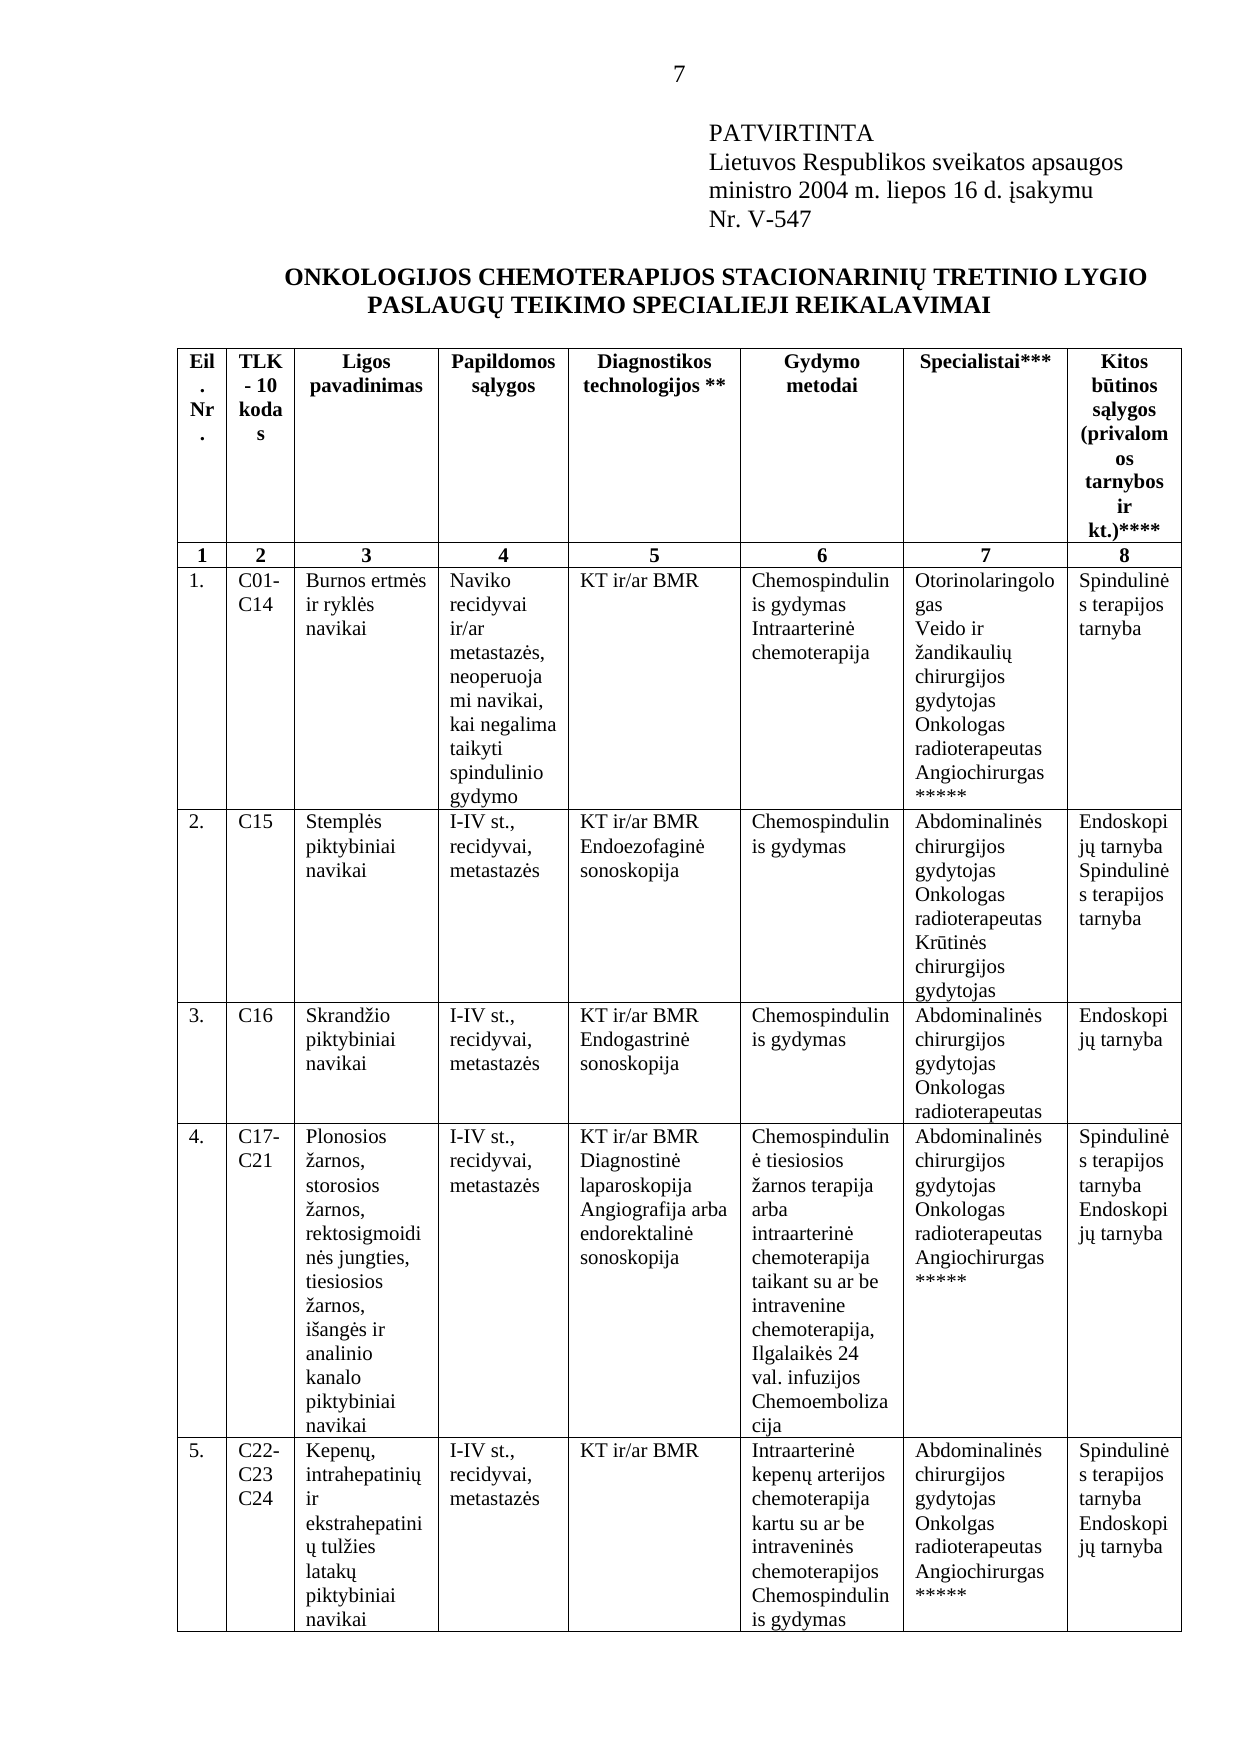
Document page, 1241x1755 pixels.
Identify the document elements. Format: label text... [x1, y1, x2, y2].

table_cell 2. [178, 810, 226, 1002]
table_cell C17- C21 [227, 1124, 294, 1437]
table_cell C22- C23 C24 [227, 1438, 294, 1631]
table_cell KT ir/ar BMR Endogastrinė sonoskopija [569, 1003, 740, 1123]
table_cell KT ir/ar BMR Diagnostinė laparoskopija Angiografija arba endorektalinė sonoskopija [569, 1124, 740, 1437]
table_header TLK- 10 kodas [227, 349, 294, 542]
table_cell C16 [227, 1003, 294, 1123]
table_cell 6 [741, 543, 903, 567]
table_cell Spindulinės terapijos tarnyba Endoskopijų tarnyba [1068, 1124, 1181, 1437]
table_cell Abdominalinės chirurgijos gydytojas Onkologas radioterapeutas [904, 1003, 1067, 1123]
text ONKOLOGIJOS CHEMOTERAPIJOS STACIONARINIŲ TRETINIO LYGIO PASLAUGŲ TEIKIMO SPECIALIEJI REIKALAVIMAI [177, 262, 1181, 319]
table_header Kitos būtinos sąlygos (privalomos tarnybos ir kt.)**** [1068, 349, 1181, 542]
table_header Diagnostikos technologijos ** [569, 349, 740, 542]
table_cell 3 [295, 543, 438, 567]
table_cell Abdominalinės chirurgijos gydytojas Onkologas radioterapeutas Angiochirurgas ***** [904, 1124, 1067, 1437]
text ministro 2004 m. liepos 16 d. įsakymu [177, 176, 1181, 204]
table_cell C01- C14 [227, 568, 294, 808]
table_cell Plonosios žarnos, storosios žarnos, rektosigmoidinės jungties, tiesiosios žarnos, išangės ir analinio kanalo piktybiniai navikai [295, 1124, 438, 1437]
table_cell I-IV st., recidyvai, metastazės [439, 1438, 568, 1631]
table_cell 4 [439, 543, 568, 567]
table_cell Kepenų, intrahepatinių ir ekstrahepatinių tulžies latakų piktybiniai navikai [295, 1438, 438, 1631]
table_cell Abdominalinės chirurgijos gydytojas Onkologas radioterapeutas Krūtinės chirurgijos gydytojas [904, 810, 1067, 1002]
table_cell Chemospindulinis gydymas Intraarterinė chemoterapija [741, 568, 903, 808]
table_cell Naviko recidyvai ir/ar metastazės, neoperuojami navikai, kai negalima taikyti spindulinio gydymo [439, 568, 568, 808]
table_cell 3. [178, 1003, 226, 1123]
table_header Eil. Nr. [178, 349, 226, 542]
table_cell 8 [1068, 543, 1181, 567]
table_cell I-IV st., recidyvai, metastazės [439, 1003, 568, 1123]
table_cell Stemplės piktybiniai navikai [295, 810, 438, 1002]
text PATVIRTINTA [709, 118, 1181, 147]
table_cell Abdominalinės chirurgijos gydytojas Onkolgas radioterapeutas Angiochirurgas ***** [904, 1438, 1067, 1631]
text Nr. V-547 [177, 204, 1181, 233]
table_cell Endoskopijų tarnyba [1068, 1003, 1181, 1123]
table_cell Intraarterinė kepenų arterijos chemoterapija kartu su ar be intraveninės chemoterapijos Chemospindulinis gydymas [741, 1438, 903, 1631]
text Lietuvos Respublikos sveikatos apsaugos [177, 147, 1181, 176]
table_header Ligos pavadinimas [295, 349, 438, 542]
table_cell 5 [569, 543, 740, 567]
table_cell Burnos ertmės ir ryklės navikai [295, 568, 438, 808]
table_cell Chemospindulinis gydymas [741, 810, 903, 1002]
table_cell Skrandžio piktybiniai navikai [295, 1003, 438, 1123]
table_cell 1 [178, 543, 226, 567]
table_cell 1. [178, 568, 226, 808]
table_cell I-IV st., recidyvai, metastazės [439, 810, 568, 1002]
table_cell Endoskopijų tarnyba Spindulinės terapijos tarnyba [1068, 810, 1181, 1002]
table_cell KT ir/ar BMR [569, 1438, 740, 1631]
table_cell 4. [178, 1124, 226, 1437]
table_cell Spindulinės terapijos tarnyba Endoskopijų tarnyba [1068, 1438, 1181, 1631]
table_cell KT ir/ar BMR Endoezofaginė sonoskopija [569, 810, 740, 1002]
table_cell Chemospindulinė tiesiosios žarnos terapija arba intraarterinė chemoterapija taikant su ar be intravenine chemoterapija, Ilgalaikės 24 val. infuzijos Chemoembolizacija [741, 1124, 903, 1437]
table_cell Spindulinės terapijos tarnyba [1068, 568, 1181, 808]
table_cell 7 [904, 543, 1067, 567]
table_cell 5. [178, 1438, 226, 1631]
table_header Specialistai*** [904, 349, 1067, 542]
table_header Papildomos sąlygos [439, 349, 568, 542]
table_header Gydymo metodai [741, 349, 903, 542]
table_cell KT ir/ar BMR [569, 568, 740, 808]
table_cell 2 [227, 543, 294, 567]
table_cell C15 [227, 810, 294, 1002]
table_cell Chemospindulinis gydymas [741, 1003, 903, 1123]
table_cell I-IV st., recidyvai, metastazės [439, 1124, 568, 1437]
table_cell Otorinolaringologas Veido ir žandikaulių chirurgijos gydytojas Onkologas radioterapeutas Angiochirurgas ***** [904, 568, 1067, 808]
